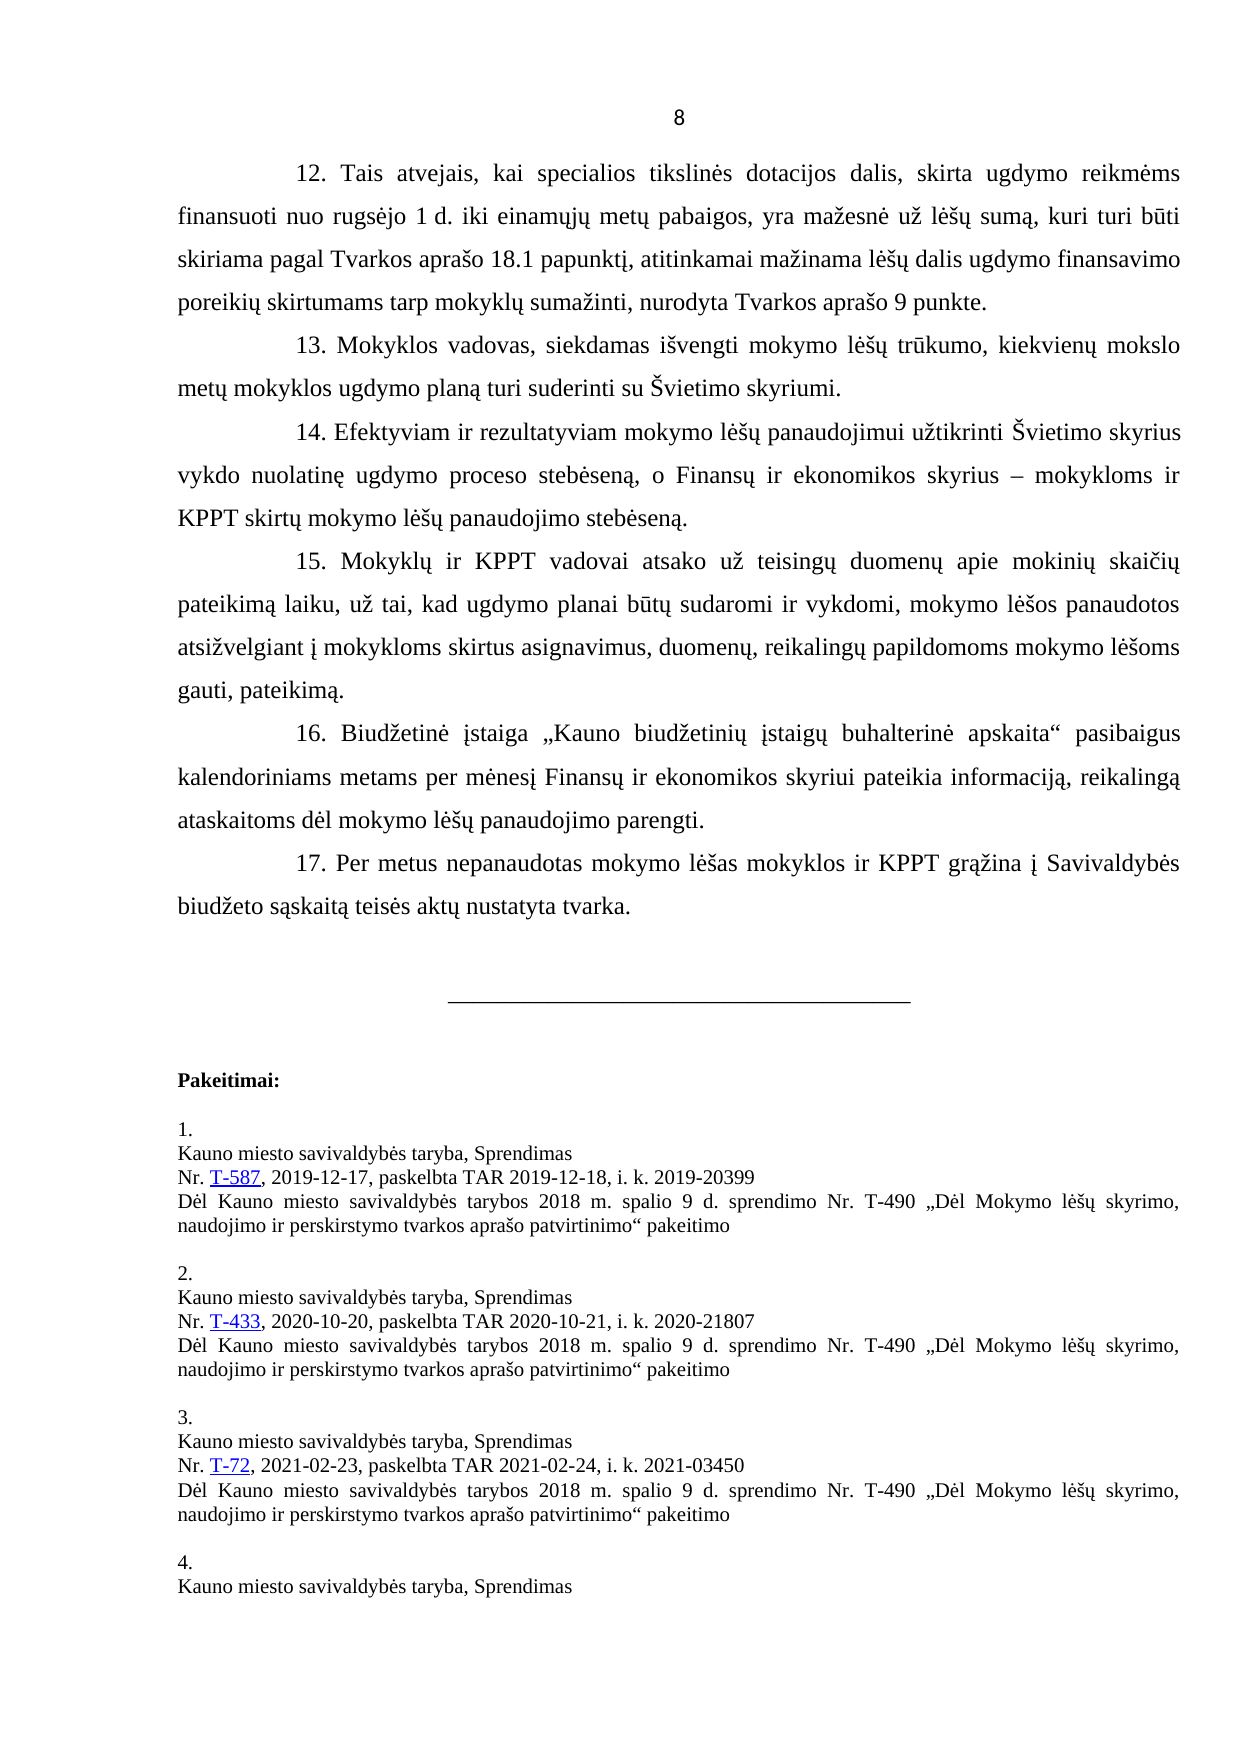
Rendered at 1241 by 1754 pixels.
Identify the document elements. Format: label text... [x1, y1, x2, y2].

text Dėl Kauno miesto savivaldybės tarybos 2018 m. spalio 9 d. sprendimo Nr. T-490 „Dėl Mokymo lėšų skyrimo, naudojimo ir perskirstymo tvarkos aprašo patvirtinimo“ pakeitimo [177, 1333, 1181, 1381]
text Kauno miesto savivaldybės taryba, Sprendimas [177, 1141, 1181, 1165]
text Nr. T-72, 2021-02-23, paskelbta TAR 2021-02-24, i. k. 2021-03450 [177, 1453, 1181, 1477]
text 4. [177, 1550, 1181, 1574]
text 13. Mokyklos vadovas, siekdamas išvengti mokymo lėšų trūkumo, kiekvienų mokslo metų mokyklos ugdymo planą turi suderinti su Švietimo skyriumi. [177, 330, 1181, 402]
text 1. [177, 1117, 1181, 1141]
text Nr. T-587, 2019-12-17, paskelbta TAR 2019-12-18, i. k. 2019-20399 [177, 1165, 1181, 1189]
text Kauno miesto savivaldybės taryba, Sprendimas [177, 1429, 1181, 1453]
text 3. [177, 1405, 1181, 1429]
text 15. Mokyklų ir KPPT vadovai atsako už teisingų duomenų apie mokinių skaičių pateikimą laiku, už tai, kad ugdymo planai būtų sudaromi ir vykdomi, mokymo lėšos panaudotos atsižvelgiant į mokykloms skirtus asignavimus, duomenų, reikalingų papildomoms mokymo lėšoms gauti, pateikimą. [177, 546, 1181, 704]
text _____________________________________ [177, 977, 1181, 1006]
text 12. Tais atvejais, kai specialios tikslinės dotacijos dalis, skirta ugdymo reikmėms finansuoti nuo rugsėjo 1 d. iki einamųjų metų pabaigos, yra mažesnė už lėšų sumą, kuri turi būti skiriama pagal Tvarkos aprašo 18.1 papunktį, atitinkamai mažinama lėšų dalis ugdymo finansavimo poreikių skirtumams tarp mokyklų sumažinti, nurodyta Tvarkos aprašo 9 punkte. [177, 158, 1181, 316]
text 16. Biudžetinė įstaiga „Kauno biudžetinių įstaigų buhalterinė apskaita“ pasibaigus kalendoriniams metams per mėnesį Finansų ir ekonomikos skyriui pateikia informaciją, reikalingą ataskaitoms dėl mokymo lėšų panaudojimo parengti. [177, 718, 1181, 833]
text Dėl Kauno miesto savivaldybės tarybos 2018 m. spalio 9 d. sprendimo Nr. T-490 „Dėl Mokymo lėšų skyrimo, naudojimo ir perskirstymo tvarkos aprašo patvirtinimo“ pakeitimo [177, 1477, 1181, 1526]
text Kauno miesto savivaldybės taryba, Sprendimas [177, 1574, 1181, 1598]
text 14. Efektyviam ir rezultatyviam mokymo lėšų panaudojimui užtikrinti Švietimo skyrius vykdo nuolatinę ugdymo proceso stebėseną, o Finansų ir ekonomikos skyrius – mokykloms ir KPPT skirtų mokymo lėšų panaudojimo stebėseną. [177, 417, 1181, 532]
text Nr. T-433, 2020-10-20, paskelbta TAR 2020-10-21, i. k. 2020-21807 [177, 1309, 1181, 1333]
text 2. [177, 1261, 1181, 1285]
text 17. Per metus nepanaudotas mokymo lėšas mokyklos ir KPPT grąžina į Savivaldybės biudžeto sąskaitą teisės aktų nustatyta tvarka. [177, 848, 1181, 920]
text Dėl Kauno miesto savivaldybės tarybos 2018 m. spalio 9 d. sprendimo Nr. T-490 „Dėl Mokymo lėšų skyrimo, naudojimo ir perskirstymo tvarkos aprašo patvirtinimo“ pakeitimo [177, 1189, 1181, 1237]
text Pakeitimai: [177, 1068, 1181, 1092]
text Kauno miesto savivaldybės taryba, Sprendimas [177, 1285, 1181, 1309]
